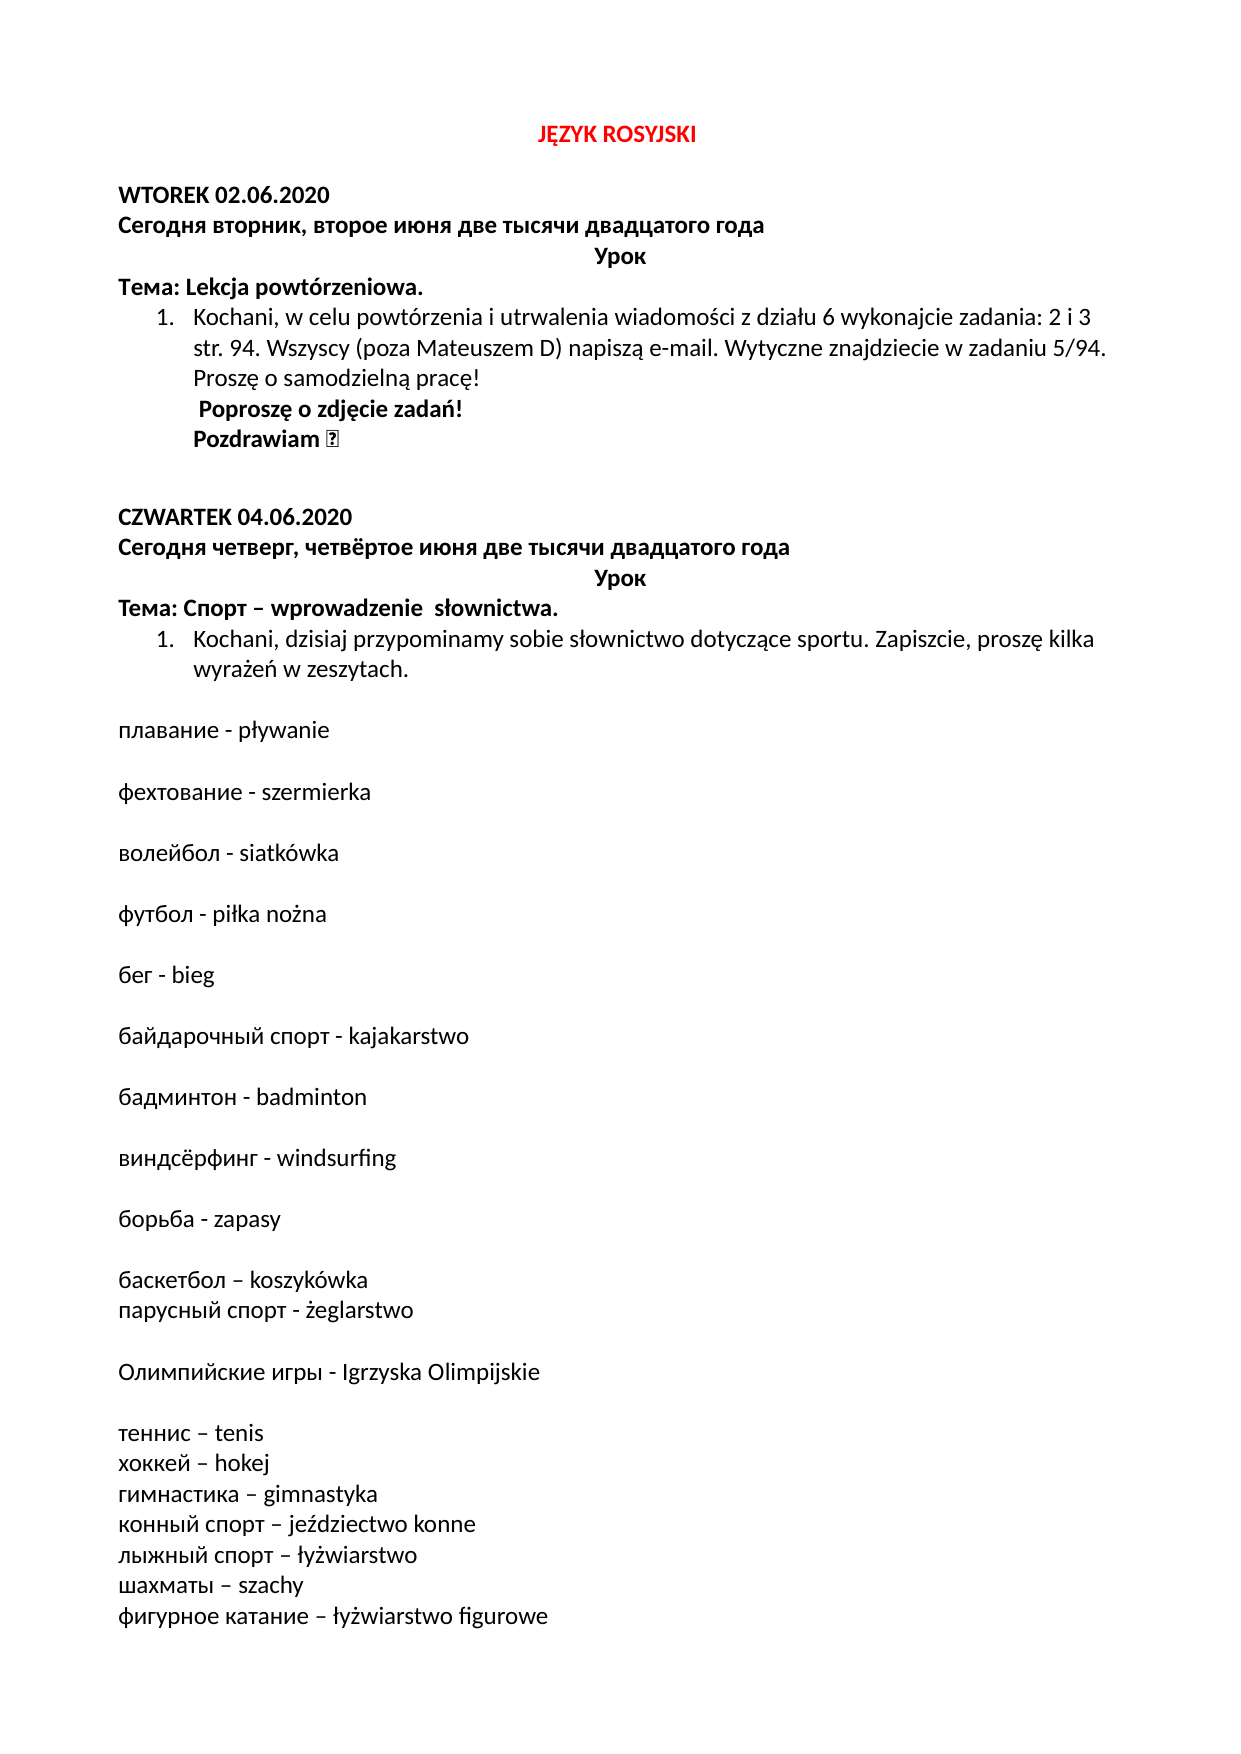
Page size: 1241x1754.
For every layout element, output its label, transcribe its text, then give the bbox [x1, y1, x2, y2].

list Poproszę o zdjęcie zadań! [193, 393, 1122, 423]
text конный спорт – jeździectwo konne [118, 1508, 1122, 1539]
list Kochani, dzisiaj przypominamy sobie słownictwo dotyczące sportu. Zapiszcie, proszę kilka wyrażeń w zeszytach. [156, 623, 1122, 684]
text WTOREK 02.06.2020 [118, 179, 1122, 210]
text Урок [118, 240, 1122, 271]
list Pozdrawiam  [193, 423, 1122, 454]
text плавание - pływanie фехтование - szermierka волейбол - siatkówka футбол - piłka nożna бег - bieg байдарочный спорт - kajakarstwo бадминтон - badminton виндсёрфинг - windsurfing борьба - zapasy баскетбол – koszykówka [118, 715, 1122, 1294]
text CZWARTEK 04.06.2020 [118, 501, 1122, 532]
text парусный спорт - żeglarstwo Олимпийские игры - Igrzyska Olimpijskie [118, 1294, 1122, 1386]
text Сегодня вторник, второе июня две тысячи двадцатого года [118, 210, 1122, 240]
text хоккей – hokej [118, 1447, 1122, 1478]
text теннис – tenis [118, 1417, 1122, 1447]
text Tема: Lekcja powtórzeniowa. [118, 271, 1122, 301]
text фигурное катание – łyżwiarstwo figurowe [118, 1600, 1122, 1630]
text Сегодня четверг, четвёртое июня две тысячи двадцатого года [118, 532, 1122, 562]
text шахматы – szachy [118, 1569, 1122, 1600]
text JĘZYK ROSYJSKI [118, 118, 1122, 149]
text Урок [118, 562, 1122, 593]
text Тема: Спорт – wprowadzenie słownictwa. [118, 593, 1122, 623]
text лыжный спорт – łyżwiarstwo [118, 1539, 1122, 1569]
list Kochani, w celu powtórzenia i utrwalenia wiadomości z działu 6 wykonajcie zadania: 2 i 3 str. 94. Wszyscy (poza Mateuszem D) napiszą e-mail. Wytyczne znajdziecie w zadaniu 5/94. Proszę o samodzielną pracę! [156, 301, 1122, 393]
text гимнастика – gimnastyka [118, 1478, 1122, 1508]
